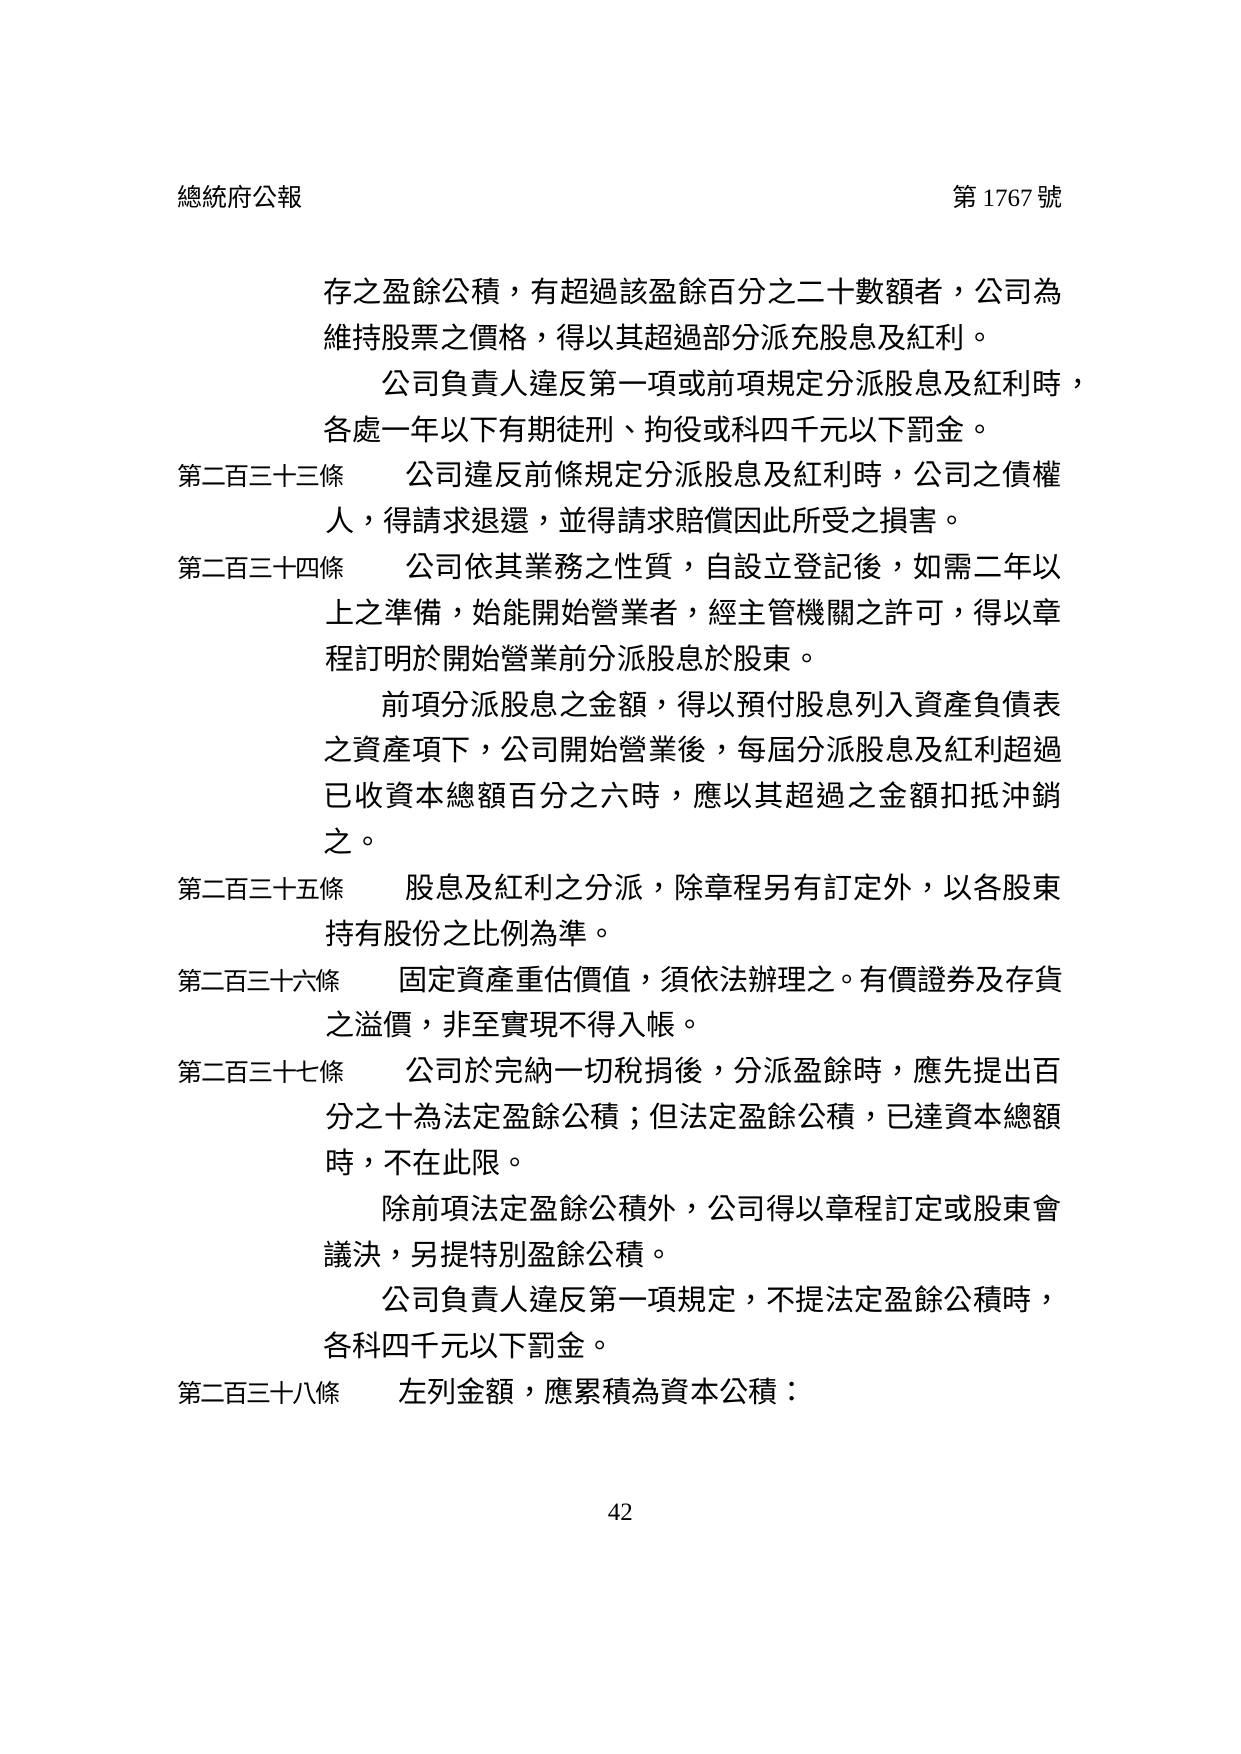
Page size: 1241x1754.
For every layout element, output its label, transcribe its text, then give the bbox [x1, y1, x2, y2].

text 前項分派股息之金額，得以預付股息列入資產負債表之資產項下，公司開始營業後，每屆分派股息及紅利超過已收資本總額百分之六時，應以其超過之金額扣抵沖銷之。 [323, 678, 1063, 862]
text 除前項法定盈餘公積外，公司得以章程訂定或股東會議決，另提特別盈餘公積。 [323, 1182, 1063, 1274]
text 存之盈餘公積，有超過該盈餘百分之二十數額者，公司為維持股票之價格，得以其超過部分派充股息及紅利。 [323, 266, 1063, 357]
text 公司負責人違反第一項規定，不提法定盈餘公積時，各科四千元以下罰金。 [323, 1274, 1063, 1366]
text 公司負責人違反第一項或前項規定分派股息及紅利時，各處一年以下有期徒刑、拘役或科四千元以下罰金。 [323, 357, 1063, 449]
text 第二百三十五條 股息及紅利之分派，除章程另有訂定外，以各股東持有股份之比例為準。 [177, 862, 1063, 953]
text 第二百三十三條 公司違反前條規定分派股息及紅利時，公司之債權人，得請求退還，並得請求賠償因此所受之損害。 [177, 449, 1063, 541]
text 第二百三十六條 固定資產重估價值，須依法辦理之。有價證券及存貨之溢價，非至實現不得入帳。 [177, 953, 1063, 1045]
text 第二百三十四條 公司依其業務之性質，自設立登記後，如需二年以上之準備，始能開始營業者，經主管機關之許可，得以章程訂明於開始營業前分派股息於股東。 [177, 541, 1063, 678]
text 第二百三十八條 左列金額，應累積為資本公積： [177, 1366, 1063, 1412]
text 第二百三十七條 公司於完納一切稅捐後，分派盈餘時，應先提出百分之十為法定盈餘公積；但法定盈餘公積，已達資本總額時，不在此限。 [177, 1045, 1063, 1182]
